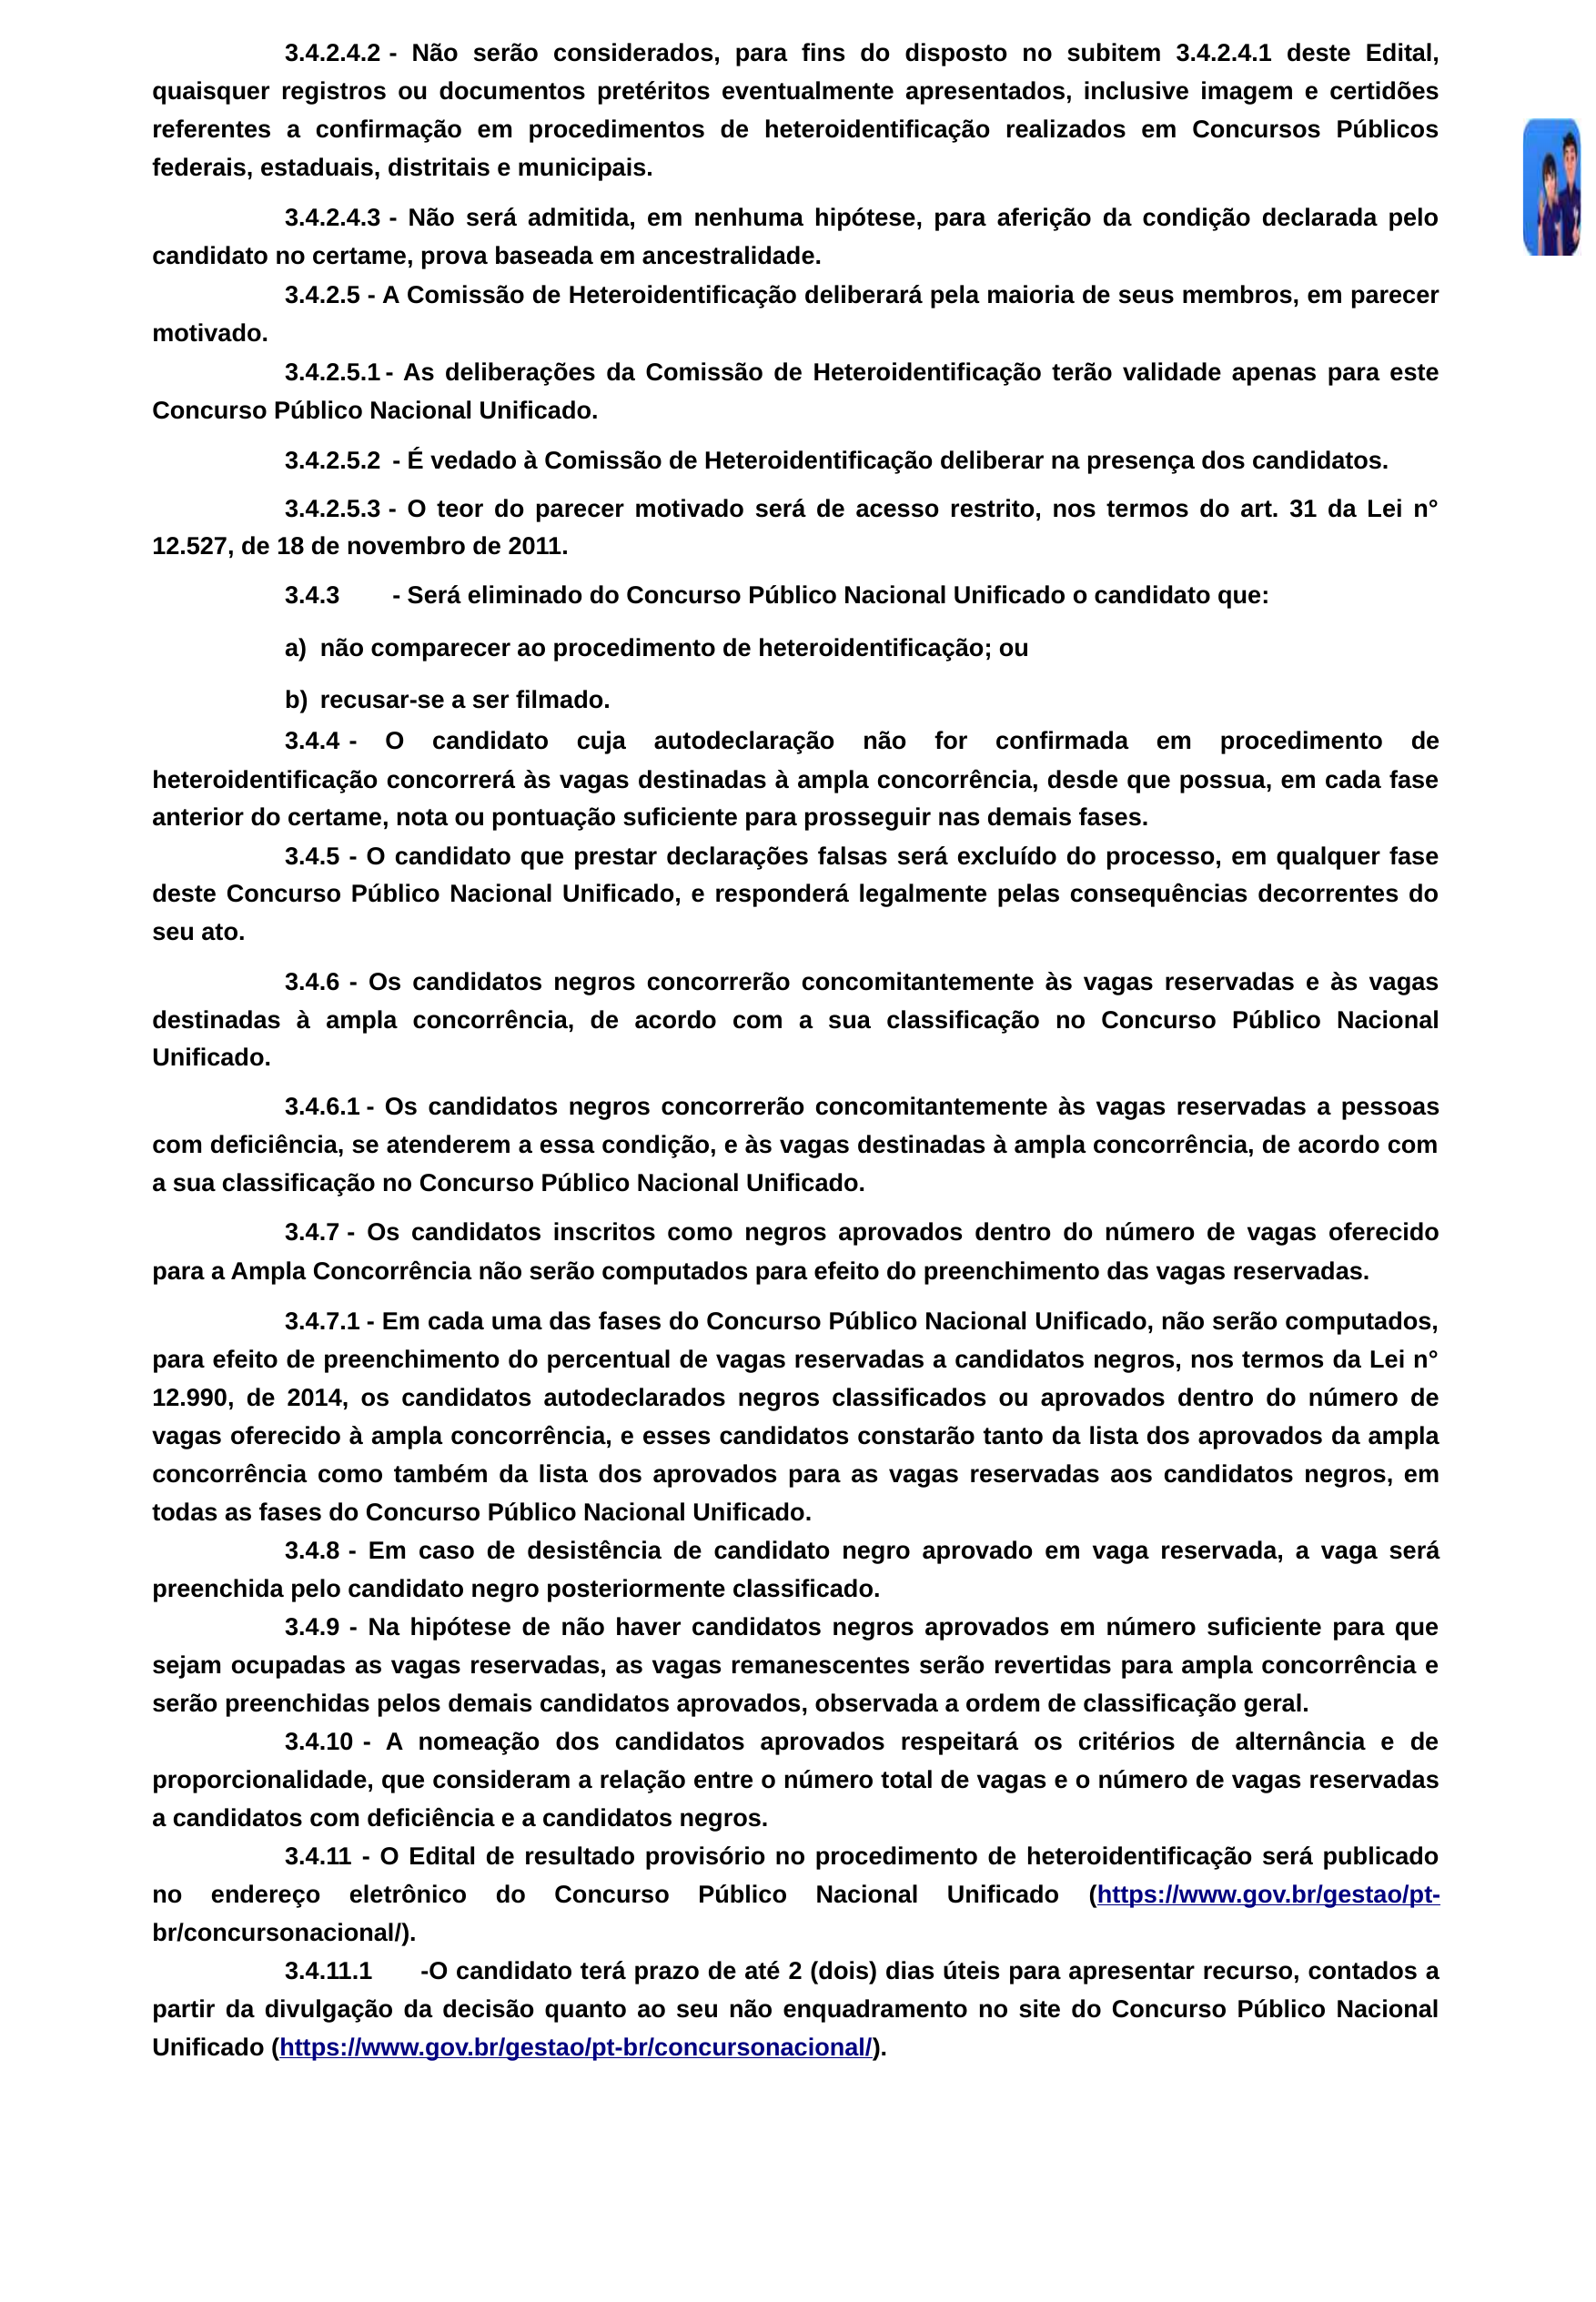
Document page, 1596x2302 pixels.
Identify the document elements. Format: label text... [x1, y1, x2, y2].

list - Não será admitida, em nenhuma hipótese, para aferição da condição declarada pelo candidato no certame, prova baseada em ancestralidade. [152, 195, 1440, 272]
list - Não serão considerados, para fins do disposto no subitem 3.4.2.4.1 deste Edital, quaisquer registros ou documentos pretéritos eventualmente apresentados, inclusive imagem e certidões referentes a confirmação em procedimentos de heteroidentificação realizados em Concursos Públicos federais, estaduais, distritais e municipais. [152, 31, 1440, 184]
list -O candidato terá prazo de até 2 (dois) dias úteis para apresentar recurso, contados a partir da divulgação da decisão quanto ao seu não enquadramento no site do Concurso Público Nacional Unificado (https://www.gov.br/gestao/pt-br/concursonacional/). [152, 1949, 1440, 2063]
list não comparecer ao procedimento de heteroidentificação; ou [152, 614, 1440, 667]
list - Na hipótese de não haver candidatos negros aprovados em número suficiente para que sejam ocupadas as vagas reservadas, as vagas remanescentes serão revertidas para ampla concorrência e serão preenchidas pelos demais candidatos aprovados, observada a ordem de classificação geral. [152, 1605, 1440, 1720]
list - Os candidatos inscritos como negros aprovados dentro do número de vagas oferecido para a Ampla Concorrência não serão computados para efeito do preenchimento das vagas reservadas. [152, 1210, 1440, 1287]
list - O candidato cuja autodeclaração não for confirmada em procedimento de heteroidentificação concorrerá às vagas destinadas à ampla concorrência, desde que possua, em cada fase anterior do certame, nota ou pontuação suficiente para prosseguir nas demais fases. [152, 719, 1440, 833]
list - Em caso de desistência de candidato negro aprovado em vaga reservada, a vaga será preenchida pelo candidato negro posteriormente classificado. [152, 1529, 1440, 1605]
list - A Comissão de Heteroidentificação deliberará pela maioria de seus membros, em parecer motivado. [152, 272, 1440, 349]
list - Os candidatos negros concorrerão concomitantemente às vagas reservadas e às vagas destinadas à ampla concorrência, de acordo com a sua classificação no Concurso Público Nacional Unificado. [152, 960, 1440, 1074]
list - A nomeação dos candidatos aprovados respeitará os critérios de alternância e de proporcionalidade, que consideram a relação entre o número total de vagas e o número de vagas reservadas a candidatos com deficiência e a candidatos negros. [152, 1720, 1440, 1834]
list - O teor do parecer motivado será de acesso restrito, nos termos do art. 31 da Lei n° 12.527, de 18 de novembro de 2011. [152, 487, 1440, 562]
list - O Edital de resultado provisório no procedimento de heteroidentificação será publicado no endereço eletrônico do Concurso Público Nacional Unificado (https://www.gov.br/gestao/pt- br/concursonacional/). [152, 1834, 1440, 1949]
list - É vedado à Comissão de Heteroidentificação deliberar na presença dos candidatos. [152, 449, 1440, 474]
list - As deliberações da Comissão de Heteroidentificação terão validade apenas para este Concurso Público Nacional Unificado. [152, 349, 1440, 427]
list - Será eliminado do Concurso Público Nacional Unificado o candidato que: [152, 562, 1440, 614]
list - Os candidatos negros concorrerão concomitantemente às vagas reservadas a pessoas com deficiência, se atenderem a essa condição, e às vagas destinadas à ampla concorrência, de acordo com a sua classificação no Concurso Público Nacional Unificado. [152, 1085, 1440, 1199]
list recusar-se a ser filmado. [152, 667, 1440, 719]
list - Em cada uma das fases do Concurso Público Nacional Unificado, não serão computados, para efeito de preenchimento do percentual de vagas reservadas a candidatos negros, nos termos da Lei n° 12.990, de 2014, os candidatos autodeclarados negros classificados ou aprovados dentro do número de vagas oferecido à ampla concorrência, e esses candidatos constarão tanto da lista dos aprovados da ampla concorrência como também da lista dos aprovados para as vagas reservadas aos candidatos negros, em todas as fases do Concurso Público Nacional Unificado. [152, 1299, 1440, 1529]
list - O candidato que prestar declarações falsas será excluído do processo, em qualquer fase deste Concurso Público Nacional Unificado, e responderá legalmente pelas consequências decorrentes do seu ato. [152, 833, 1440, 948]
